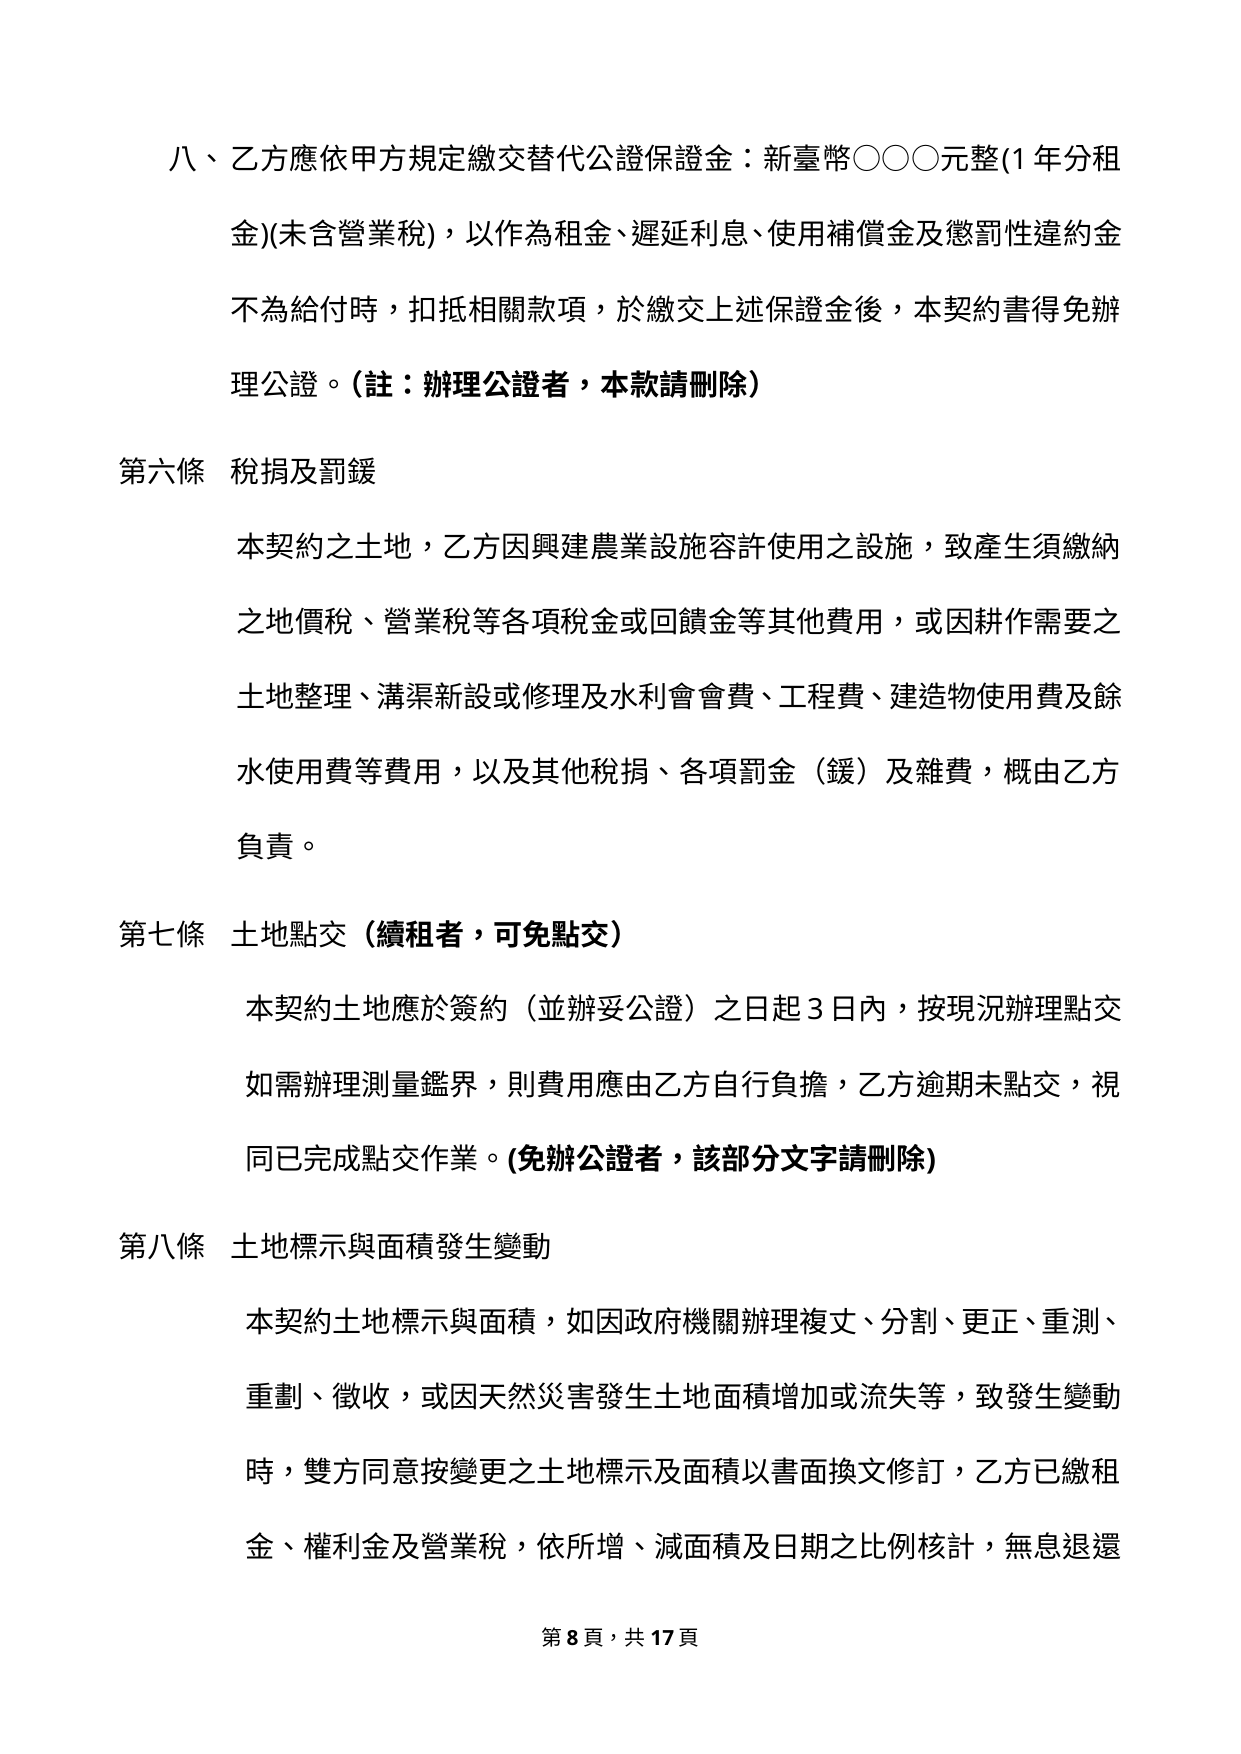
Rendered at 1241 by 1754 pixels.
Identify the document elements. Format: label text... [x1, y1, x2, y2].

text 本契約土地應於簽約（並辦妥公證）之日起3日內，按現況辦理點交，如需辦理測量鑑界，則費用應由乙方自行負擔，乙方逾期未點交，視同已完成點交作業。(免辦公證者，該部分文字請刪除) [245, 970, 1122, 1195]
text 本契約土地標示與面積，如因政府機關辦理複丈、分割、更正、重測、重劃、徵收，或因天然災害發生土地面積增加或流失等，致發生變動時，雙方同意按變更之土地標示及面積以書面換文修訂，乙方已繳租金、權利金及營業稅，依所增、減面積及日期之比例核計，無息退還或於次年期租金抵扣，並按變動後面積計算繳納。 [245, 1282, 1122, 1582]
text 本契約之土地，乙方因興建農業設施容許使用之設施，致產生須繳納之地價稅、營業稅等各項稅金或回饋金等其他費用，或因耕作需要之土地整理、溝渠新設或修理及水利會會費、工程費、建造物使用費及餘水使用費等費用，以及其他稅捐、各項罰金（鍰）及雜費，概由乙方負責。 [236, 507, 1122, 882]
list 土地標示與面積發生變動 [118, 1207, 1122, 1282]
list 土地點交（續租者，可免點交） [118, 895, 1122, 970]
list 乙方應依甲方規定繳交替代公證保證金：新臺幣○○○元整(1年分租金)(未含營業稅)，以作為租金、遲延利息、使用補償金及懲罰性違約金不為給付時，扣抵相關款項，於繳交上述保證金後，本契約書得免辦理公證。（註：辦理公證者，本款請刪除） [168, 120, 1122, 420]
list 稅捐及罰鍰 [118, 432, 1122, 507]
